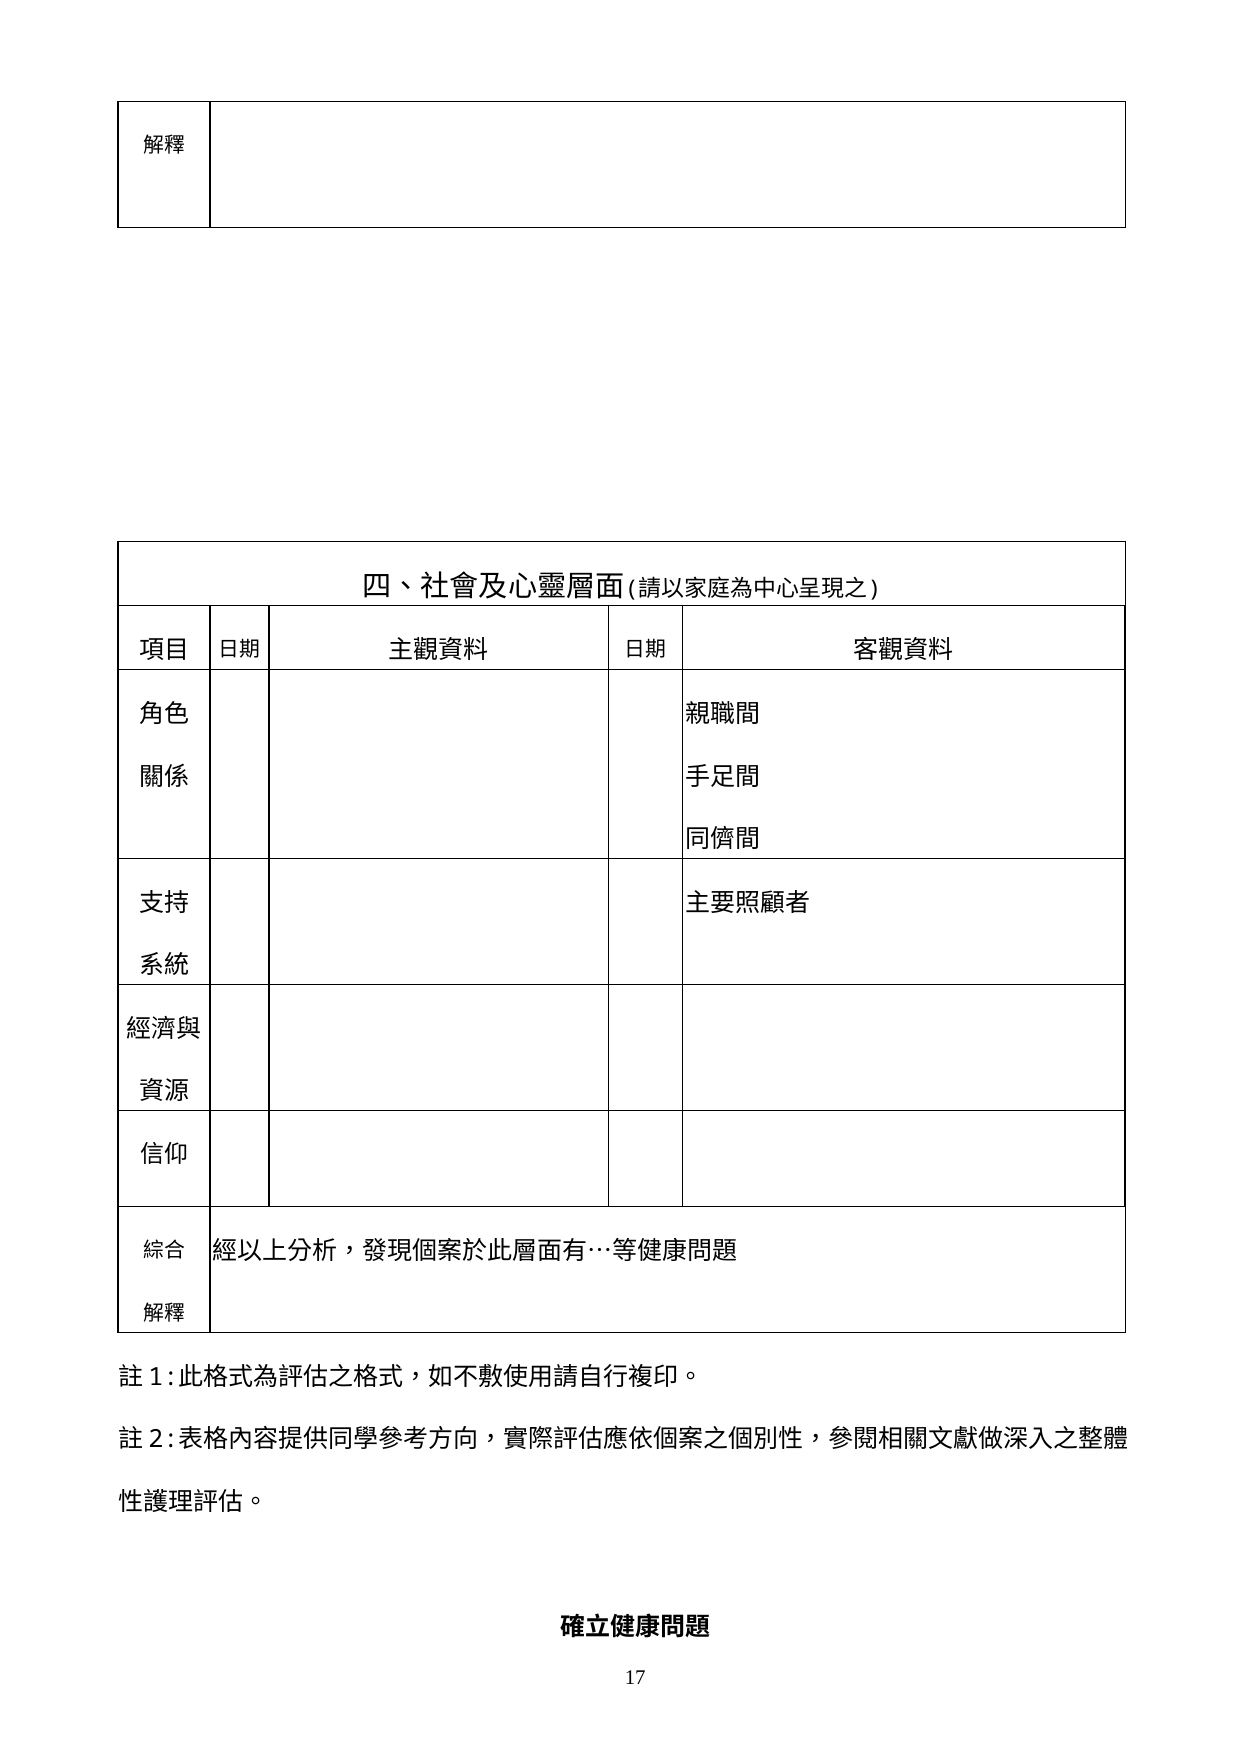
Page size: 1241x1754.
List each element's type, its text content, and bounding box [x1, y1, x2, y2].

text 確立健康問題 [118, 1583, 1152, 1645]
table_cell [270, 859, 608, 984]
table_cell 日期 [609, 606, 682, 669]
table_cell [683, 985, 1124, 1110]
table_cell 日期 [211, 606, 268, 669]
table_cell [270, 985, 608, 1110]
table_cell [211, 1111, 268, 1206]
table_cell [609, 670, 682, 858]
table_cell 解釋 [119, 102, 209, 227]
table_cell 信仰 [119, 1111, 209, 1206]
table_cell 經以上分析，發現個案於此層面有…等健康問題 [211, 1207, 1125, 1332]
table_cell 支持 系統 [119, 859, 209, 984]
table_cell 主要照顧者 [683, 859, 1124, 984]
table_cell 項目 [119, 606, 209, 669]
table_cell [211, 859, 268, 984]
table_cell 綜合 解釋 [119, 1207, 209, 1332]
text 註2:表格內容提供同學參考方向，實際評估應依個案之個別性，參閱相關文獻做深入之整體性護理評估。 [118, 1395, 1152, 1520]
text 註1:此格式為評估之格式，如不敷使用請自行複印。 [118, 1333, 1152, 1395]
table_cell [683, 1111, 1124, 1206]
table_cell 角色 關係 [119, 670, 209, 858]
table_cell [211, 985, 268, 1110]
table_cell [609, 985, 682, 1110]
table_cell [211, 670, 268, 858]
table_cell 親職間 手足間 同儕間 [683, 670, 1124, 858]
table_header 四、社會及心靈層面(請以家庭為中心呈現之) [119, 542, 1125, 604]
table_cell [270, 670, 608, 858]
table_cell [609, 859, 682, 984]
table_cell [609, 1111, 682, 1206]
table_cell 經濟與資源 [119, 985, 209, 1110]
table_cell [270, 1111, 608, 1206]
table_cell 客觀資料 [683, 606, 1124, 669]
table_cell [211, 102, 1125, 227]
table_cell 主觀資料 [270, 606, 608, 669]
